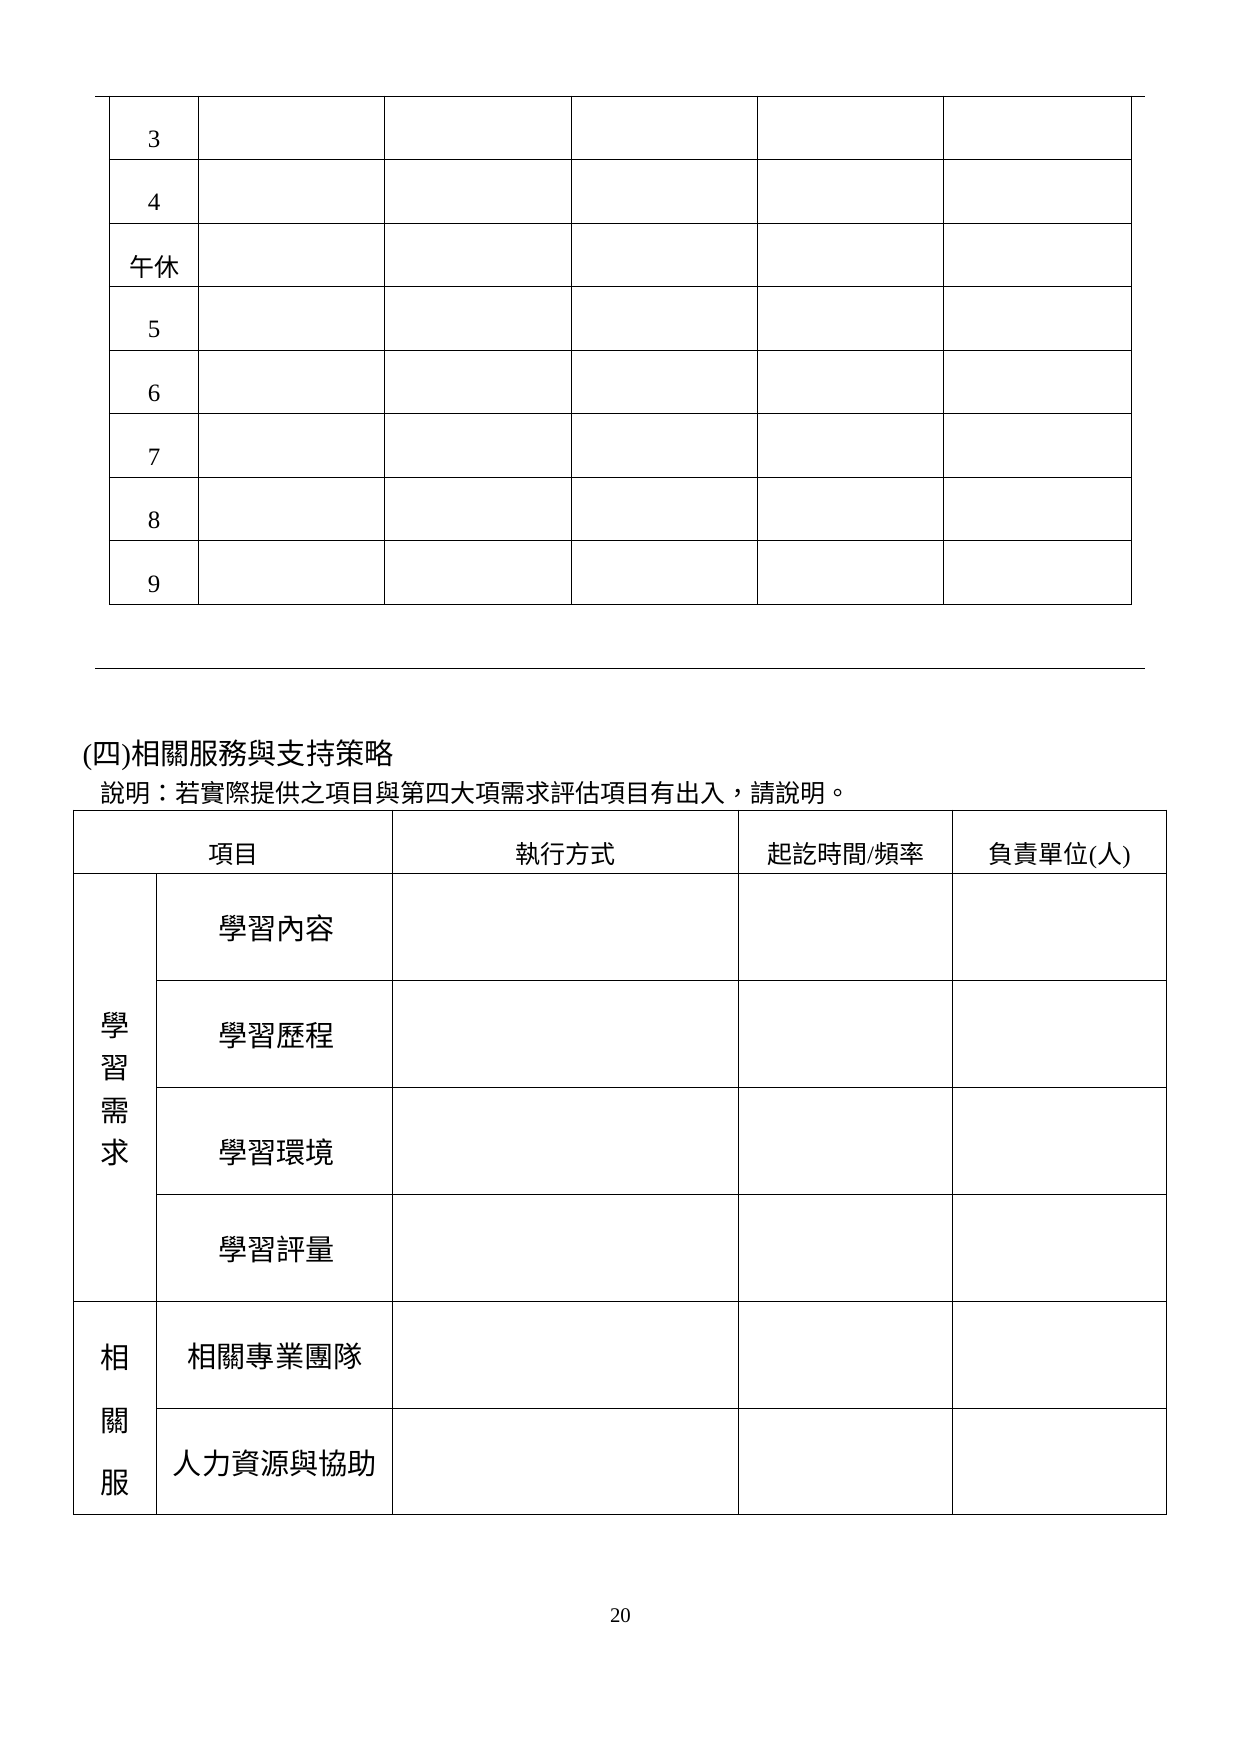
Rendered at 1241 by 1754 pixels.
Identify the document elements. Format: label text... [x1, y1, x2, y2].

table_cell [393, 874, 738, 980]
table_cell [199, 160, 384, 223]
table_cell [385, 287, 571, 350]
table_cell [739, 1088, 952, 1194]
table_cell [953, 1195, 1166, 1301]
table_cell 學習評量 [157, 1195, 392, 1301]
table_cell [953, 1409, 1166, 1514]
table_cell [385, 160, 571, 223]
table_cell 相關專業團隊 [157, 1302, 392, 1407]
table_cell [385, 414, 571, 477]
table_cell [199, 97, 384, 159]
table_header 執行方式 [393, 811, 738, 873]
table_cell [393, 981, 738, 1087]
table_cell [758, 414, 943, 477]
table_cell [385, 224, 571, 286]
table_cell [758, 224, 943, 286]
table_cell [739, 874, 952, 980]
table_cell 8 [110, 478, 198, 540]
table_cell [572, 160, 757, 223]
table_cell [572, 478, 757, 540]
table_cell [953, 874, 1166, 980]
table_header [95, 97, 1145, 667]
table_cell [739, 1409, 952, 1514]
table_cell [393, 1195, 738, 1301]
table_cell [944, 160, 1131, 223]
table_cell 學習歷程 [157, 981, 392, 1087]
table_cell [953, 1302, 1166, 1407]
table_cell 9 [110, 541, 198, 604]
table_header 項目 [74, 811, 392, 873]
table_cell 相關服務與支持策略需求 [74, 1302, 156, 1514]
table_cell [944, 478, 1131, 540]
table_cell [758, 160, 943, 223]
table_cell [953, 981, 1166, 1087]
table_cell [944, 414, 1131, 477]
table_cell [385, 97, 571, 159]
table_cell [739, 981, 952, 1087]
table_cell 7 [110, 414, 198, 477]
table_header 起訖時間/頻率 [739, 811, 952, 873]
table_cell [944, 541, 1131, 604]
table_cell [385, 478, 571, 540]
table_cell [758, 478, 943, 540]
table_cell [944, 351, 1131, 413]
text 說明：若實際提供之項目與第四大項需求評估項目有出入，請說明。 [75, 773, 1165, 809]
table_cell 學習環境 [157, 1088, 392, 1194]
table_cell [393, 1302, 738, 1407]
table_cell [944, 97, 1131, 159]
table_cell [572, 414, 757, 477]
table_cell [758, 541, 943, 604]
table_cell [199, 541, 384, 604]
table_cell [572, 224, 757, 286]
table_cell [739, 1195, 952, 1301]
table_cell [199, 224, 384, 286]
table_cell 4 [110, 160, 198, 223]
table_cell [944, 224, 1131, 286]
table_cell [199, 414, 384, 477]
table_cell [199, 351, 384, 413]
table_cell [953, 1088, 1166, 1194]
table_cell [393, 1409, 738, 1514]
table_cell [199, 287, 384, 350]
table_cell [739, 1302, 952, 1407]
table_cell 午休 [110, 224, 198, 286]
table_cell [758, 351, 943, 413]
table_cell 人力資源與協助 [157, 1409, 392, 1514]
table_cell [385, 351, 571, 413]
table_cell 學習內容 [157, 874, 392, 980]
table_cell 3 [110, 97, 198, 159]
table_cell [758, 97, 943, 159]
table_cell 學 習 需 求 [74, 874, 156, 1301]
table_cell [199, 478, 384, 540]
table_cell 5 [110, 287, 198, 350]
table_cell [944, 287, 1131, 350]
table_cell [758, 287, 943, 350]
table_cell [572, 97, 757, 159]
table_cell [572, 541, 757, 604]
text (四)相關服務與支持策略 [75, 731, 1165, 773]
table_cell 6 [110, 351, 198, 413]
table_header 負責單位(人) [953, 811, 1166, 873]
table_cell [385, 541, 571, 604]
table_cell [572, 351, 757, 413]
table_cell [572, 287, 757, 350]
table_cell [393, 1088, 738, 1194]
